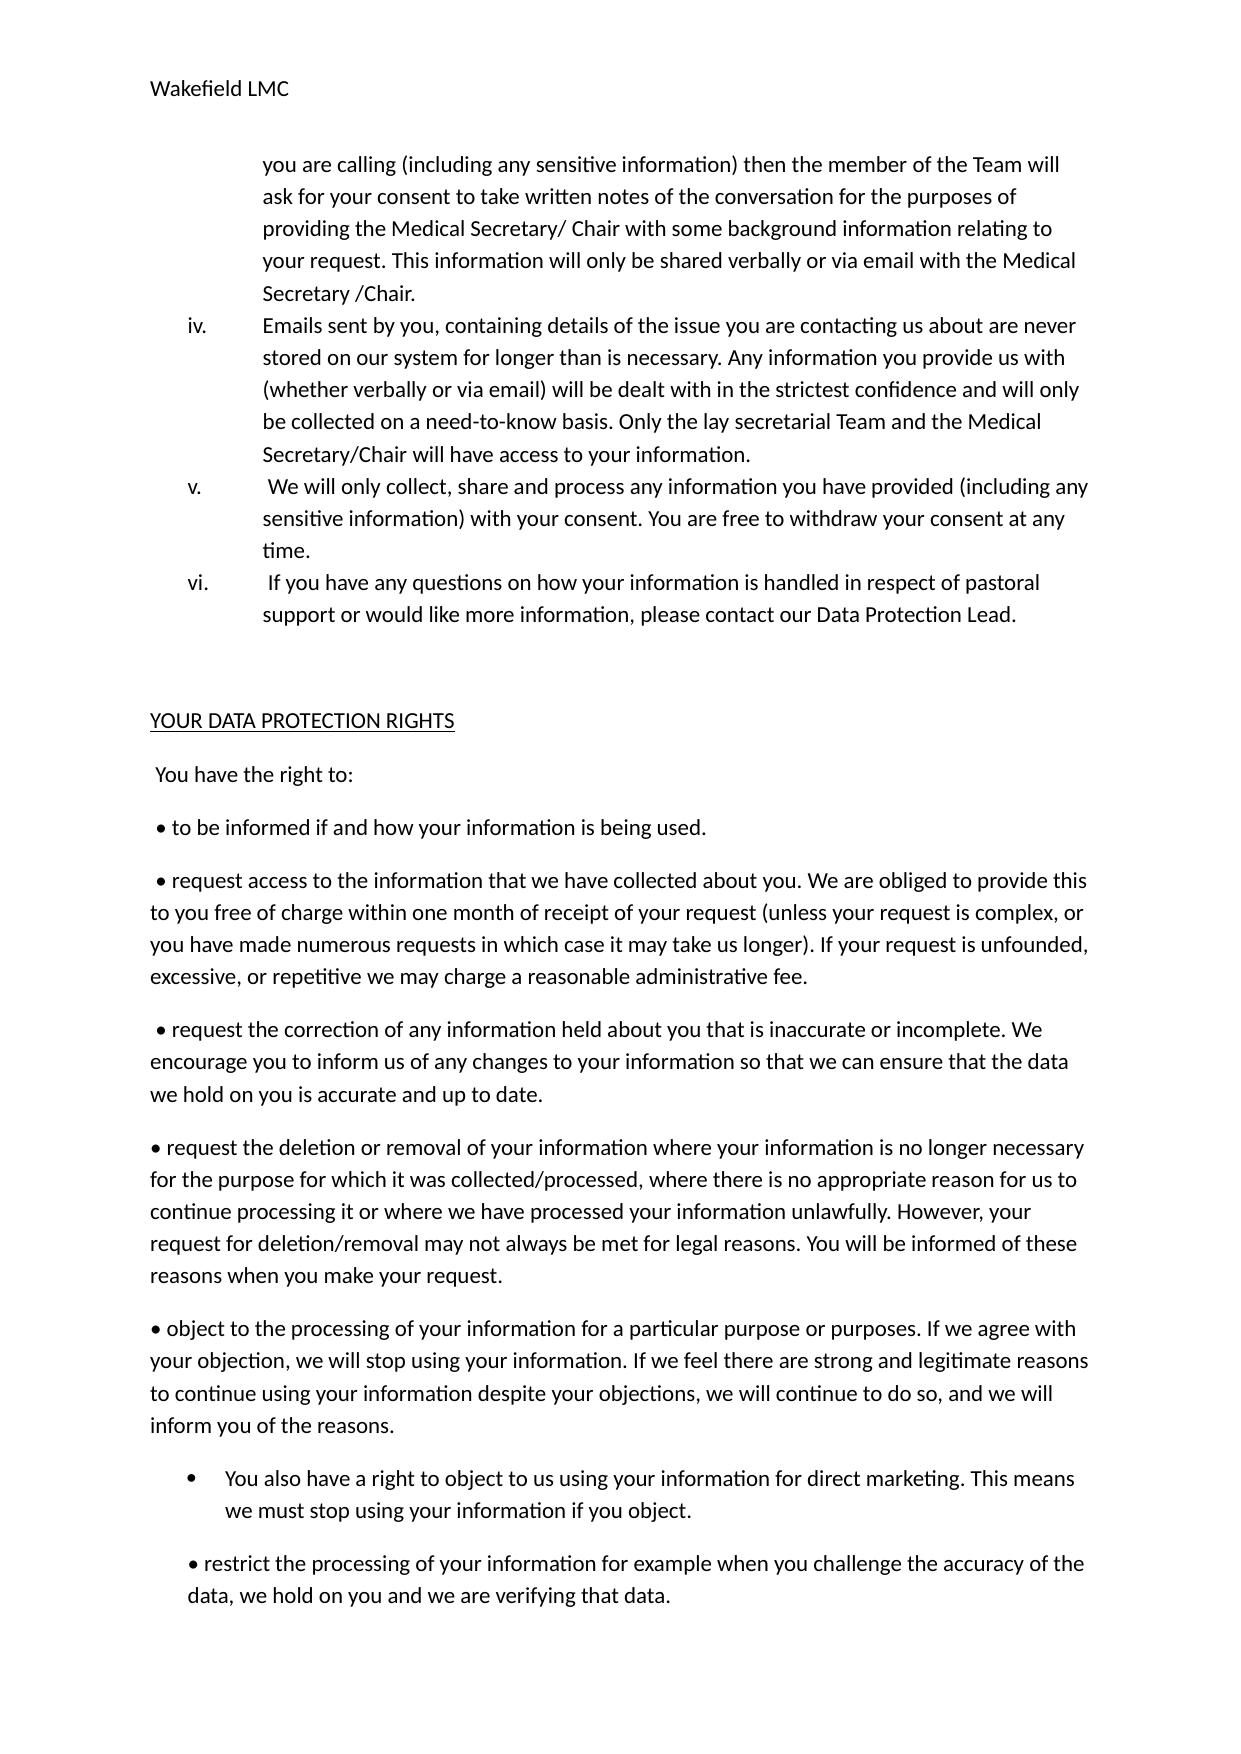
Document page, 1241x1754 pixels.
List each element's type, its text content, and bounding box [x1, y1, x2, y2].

text You have the right to: [150, 760, 1090, 788]
list You also have a right to object to us using your information for direct marketing. This means we must stop using your information if you object. [187, 1464, 1090, 1524]
list you are calling (including any sensitive information) then the member of the Team will ask for your consent to take written notes of the conversation for the purposes of providing the Medical Secretary/ Chair with some background information relating to your request. This information will only be shared verbally or via email with the Medical Secretary /Chair. [187, 150, 1090, 307]
list We will only collect, share and process any information you have provided (including any sensitive information) with your consent. You are free to withdraw your consent at any time. [187, 472, 1090, 564]
text • object to the processing of your information for a particular purpose or purposes. If we agree with your objection, we will stop using your information. If we feel there are strong and legitimate reasons to continue using your information despite your objections, we will continue to do so, and we will inform you of the reasons. [150, 1314, 1090, 1439]
list If you have any questions on how your information is handled in respect of pastoral support or would like more information, please contact our Data Protection Lead. [187, 568, 1090, 629]
text • restrict the processing of your information for example when you challenge the accuracy of the data, we hold on you and we are verifying that data. [187, 1549, 1090, 1609]
text • request access to the information that we have collected about you. We are obliged to provide this to you free of charge within one month of receipt of your request (unless your request is complex, or you have made numerous requests in which case it may take us longer). If your request is unfounded, excessive, or repetitive we may charge a reasonable administrative fee. [150, 866, 1090, 990]
text YOUR DATA PROTECTION RIGHTS [150, 707, 1090, 735]
text • request the deletion or removal of your information where your information is no longer necessary for the purpose for which it was collected/processed, where there is no appropriate reason for us to continue processing it or where we have processed your information unlawfully. However, your request for deletion/removal may not always be met for legal reasons. You will be informed of these reasons when you make your request. [150, 1133, 1090, 1289]
text • to be informed if and how your information is being used. [150, 813, 1090, 841]
text • request the correction of any information held about you that is inaccurate or incomplete. We encourage you to inform us of any changes to your information so that we can ensure that the data we hold on you is accurate and up to date. [150, 1015, 1090, 1108]
list Emails sent by you, containing details of the issue you are contacting us about are never stored on our system for longer than is necessary. Any information you provide us with (whether verbally or via email) will be dealt with in the strictest confidence and will only be collected on a need-to-know basis. Only the lay secretarial Team and the Medical Secretary/Chair will have access to your information. [187, 311, 1090, 468]
